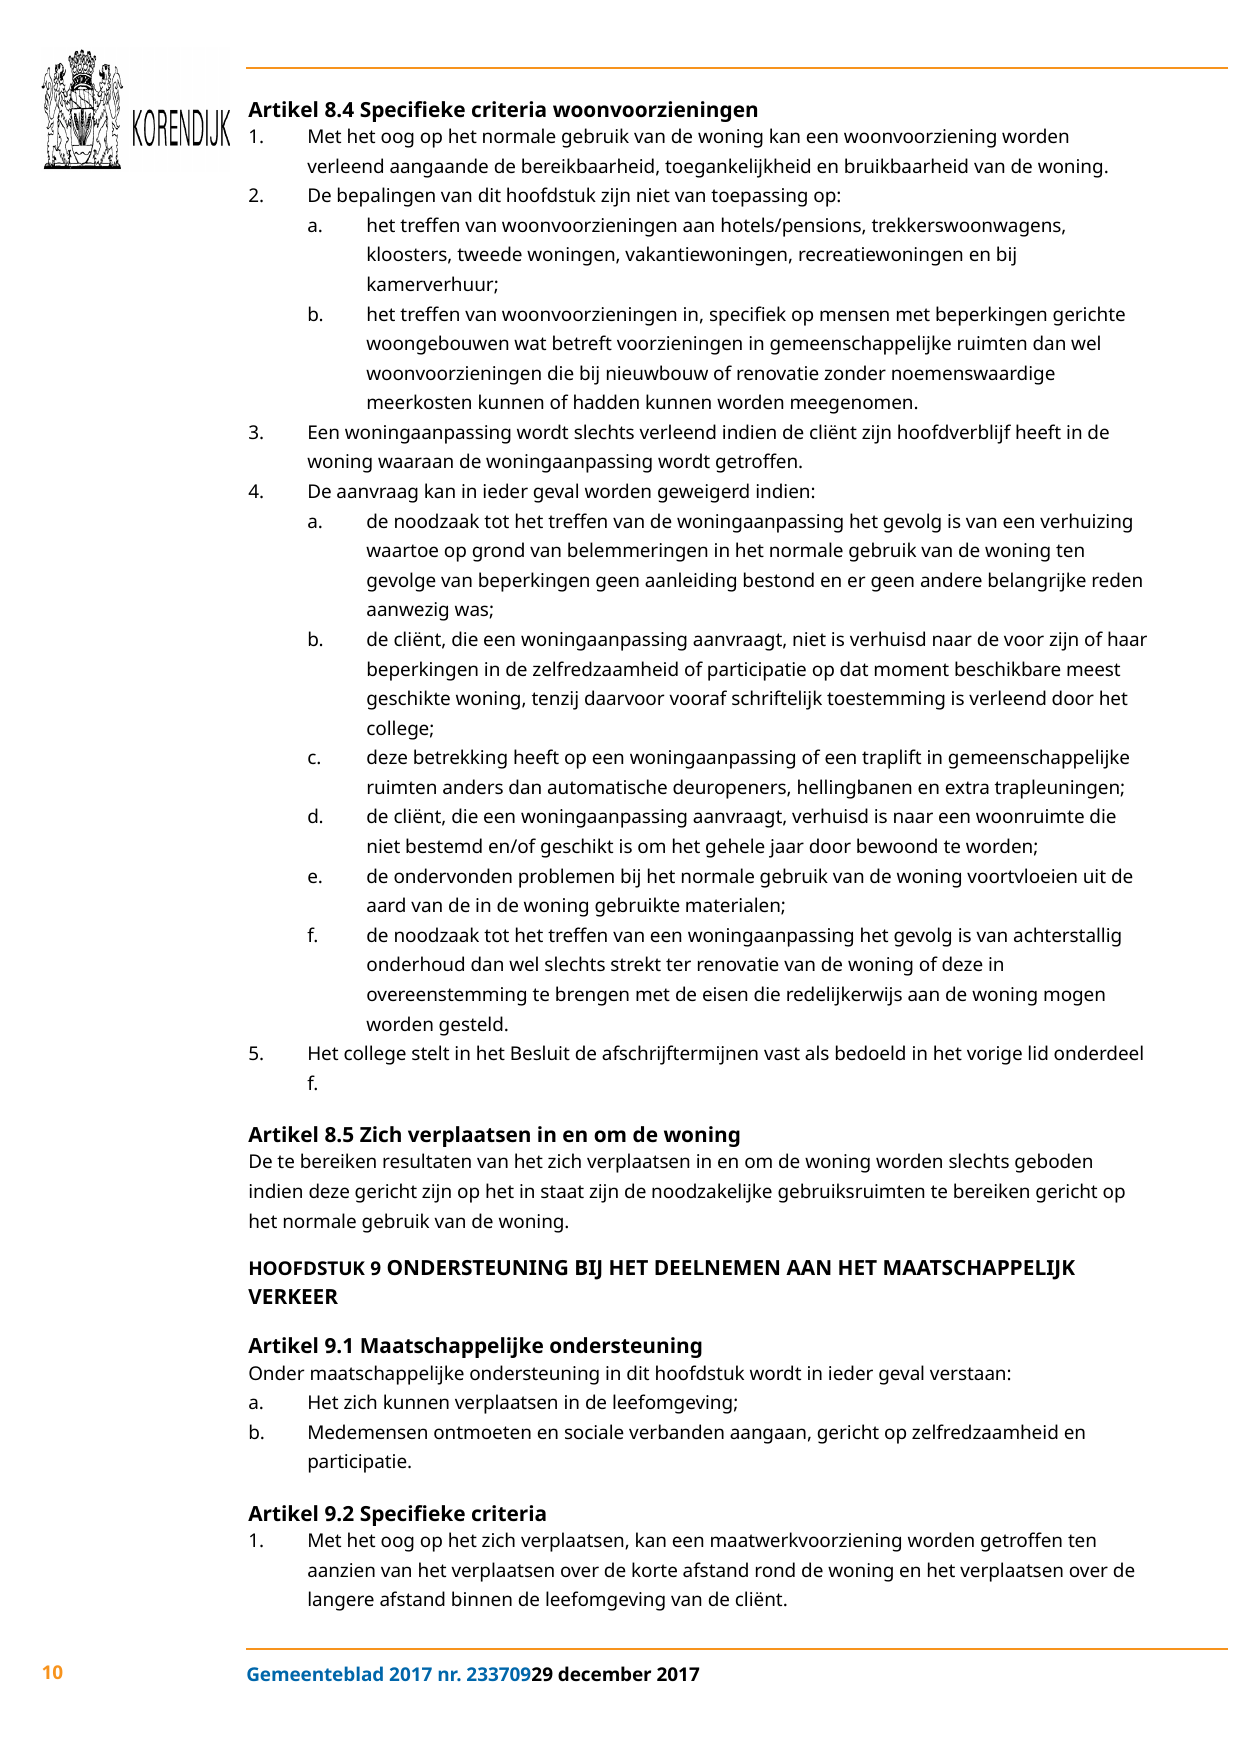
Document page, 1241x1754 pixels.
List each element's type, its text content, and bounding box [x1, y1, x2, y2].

list Met het oog op het normale gebruik van de woning kan een woonvoorziening worden verleend aangaande de bereikbaarheid, toegankelijkheid en bruikbaarheid van de woning. [248, 123, 1152, 178]
list Het college stelt in het Besluit de afschrijftermijnen vast als bedoeld in het vorige lid onderdeel f. [248, 1040, 1152, 1096]
list Met het oog op het zich verplaatsen, kan een maatwerkvoorziening worden getroffen ten aanzien van het verplaatsen over de korte afstand rond de woning en het verplaatsen over de langere afstand binnen de leefomgeving van de cliënt. [248, 1527, 1152, 1612]
list De bepalingen van dit hoofdstuk zijn niet van toepassing op: [248, 182, 1152, 208]
text Artikel 9.1 Maatschappelijke ondersteuning [248, 1331, 1152, 1360]
list Een woningaanpassing wordt slechts verleend indien de cliënt zijn hoofdverblijf heeft in de woning waaraan de woningaanpassing wordt getroffen. [248, 419, 1152, 474]
list de noodzaak tot het treffen van de woningaanpassing het gevolg is van een verhuizing waartoe op grond van belemmeringen in het normale gebruik van de woning ten gevolge van beperkingen geen aanleiding bestond en er geen andere belangrijke reden aanwezig was; [307, 508, 1152, 622]
list Medemensen ontmoeten en sociale verbanden aangaan, gericht op zelfredzaamheid en participatie. [248, 1419, 1152, 1474]
list deze betrekking heeft op een woningaanpassing of een traplift in gemeenschappelijke ruimten anders dan automatische deuropeners, hellingbanen en extra trapleuningen; [307, 744, 1152, 800]
text Artikel 9.2 Specifieke criteria [248, 1499, 1152, 1527]
list de noodzaak tot het treffen van een woningaanpassing het gevolg is van achterstallig onderhoud dan wel slechts strekt ter renovatie van de woning of deze in overeenstemming te brengen met de eisen die redelijkerwijs aan de woning mogen worden gesteld. [307, 922, 1152, 1036]
list het treffen van woonvoorzieningen aan hotels/pensions, trekkerswoonwagens, kloosters, tweede woningen, vakantiewoningen, recreatiewoningen en bij kamerverhuur; [307, 212, 1152, 297]
text Artikel 8.5 Zich verplaatsen in en om de woning [248, 1120, 1152, 1149]
list de cliënt, die een woningaanpassing aanvraagt, verhuisd is naar een woonruimte die niet bestemd en/of geschikt is om het gehele jaar door bewoond te worden; [307, 804, 1152, 859]
list het treffen van woonvoorzieningen in, specifiek op mensen met beperkingen gerichte woongebouwen wat betreft voorzieningen in gemeenschappelijke ruimten dan wel woonvoorzieningen die bij nieuwbouw of renovatie zonder noemenswaardige meerkosten kunnen of hadden kunnen worden meegenomen. [307, 301, 1152, 415]
text HOOFDSTUK 9 ONDERSTEUNING BIJ HET DEELNEMEN AAN HET MAATSCHAPPELIJK VERKEER [248, 1253, 1152, 1310]
text De te bereiken resultaten van het zich verplaatsen in en om de woning worden slechts geboden indien deze gericht zijn op het in staat zijn de noodzakelijke gebruiksruimten te bereiken gericht op het normale gebruik van de woning. [248, 1149, 1152, 1234]
text Onder maatschappelijke ondersteuning in dit hoofdstuk wordt in ieder geval verstaan: [248, 1360, 1152, 1385]
list De aanvraag kan in ieder geval worden geweigerd indien: [248, 478, 1152, 504]
list de cliënt, die een woningaanpassing aanvraagt, niet is verhuisd naar de voor zijn of haar beperkingen in de zelfredzaamheid of participatie op dat moment beschikbare meest geschikte woning, tenzij daarvoor vooraf schriftelijk toestemming is verleend door het college; [307, 626, 1152, 741]
picture [41, 47, 231, 172]
list de ondervonden problemen bij het normale gebruik van de woning voortvloeien uit de aard van de in de woning gebruikte materialen; [307, 863, 1152, 918]
list Het zich kunnen verplaatsen in de leefomgeving; [248, 1389, 1152, 1415]
text Artikel 8.4 Specifieke criteria woonvoorzieningen [248, 95, 1152, 123]
